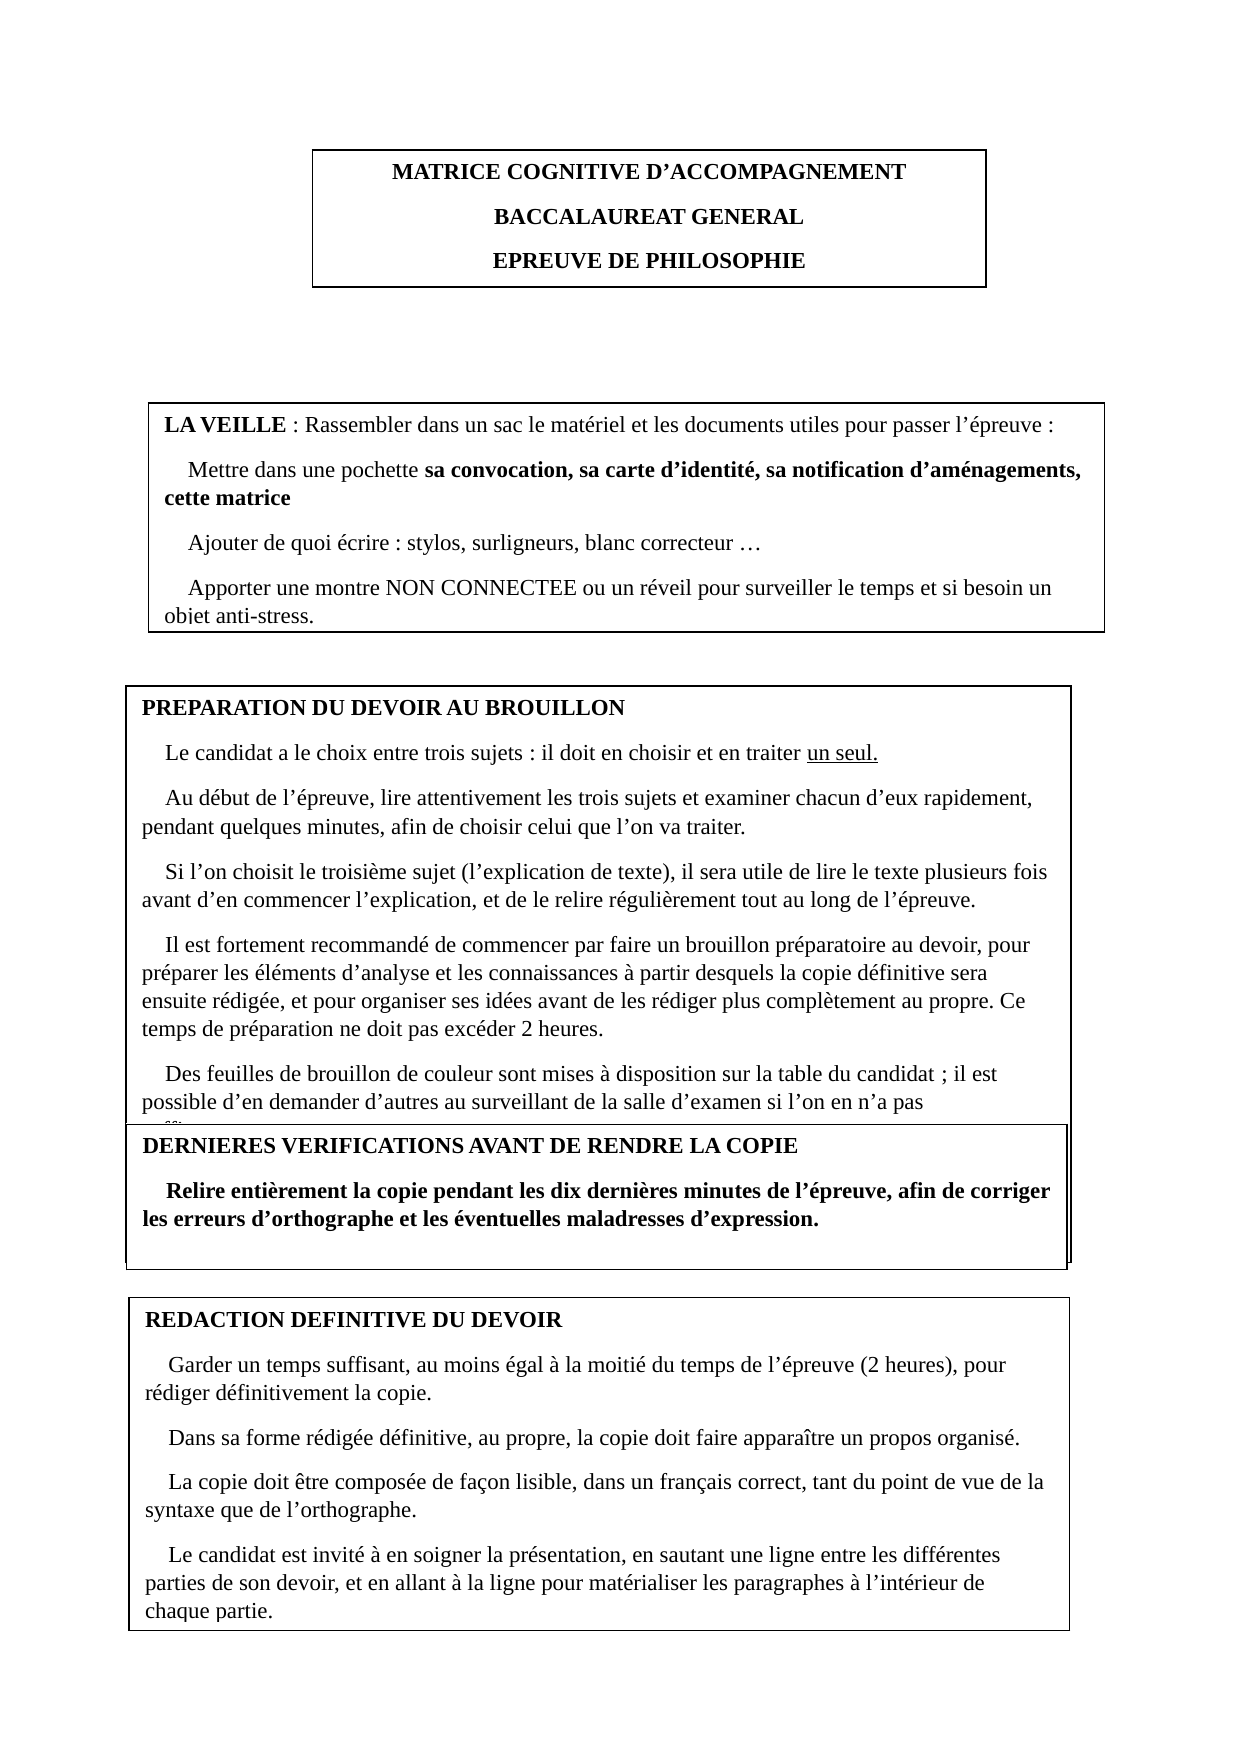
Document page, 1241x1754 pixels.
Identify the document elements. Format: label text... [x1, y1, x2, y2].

text 􀀀 Mettre dans une pochette sa convocation, sa carte d’identité, sa notification d’aménagements, cette matrice [164, 456, 1089, 511]
text EPREUVE DE PHILOSOPHIE [328, 247, 970, 274]
text 􀀀 Il est fortement recommandé de commencer par faire un brouillon préparatoire au devoir, pour préparer les éléments d’analyse et les connaissances à partir desquels la copie définitive sera ensuite rédigée, et pour organiser ses idées avant de les rédiger plus complètement au propre. Ce temps de préparation ne doit pas excéder 2 heures. [142, 931, 1055, 1042]
text 􀀀 Garder un temps suffisant, au moins égal à la moitié du temps de l’épreuve (2 heures), pour rédiger définitivement la copie. [145, 1351, 1054, 1405]
text 􀀀 Relire entièrement la copie pendant les dix dernières minutes de l’épreuve, afin de corriger les erreurs d’orthographe et les éventuelles maladresses d’expression. [142, 1177, 1051, 1232]
text REDACTION DEFINITIVE DU DEVOIR [145, 1306, 1054, 1332]
text 􀀀 Le candidat est invité à en soigner la présentation, en sautant une ligne entre les différentes parties de son devoir, et en allant à la ligne pour matérialiser les paragraphes à l’intérieur de chaque partie. [145, 1541, 1054, 1622]
text 􀀀 Dans sa forme rédigée définitive, au propre, la copie doit faire apparaître un propos organisé. [145, 1423, 1054, 1450]
text 􀀀 Si l’on choisit le troisième sujet (l’explication de texte), il sera utile de lire le texte plusieurs fois avant d’en commencer l’explication, et de le relire régulièrement tout au long de l’épreuve. [142, 858, 1055, 912]
text LA VEILLE : Rassembler dans un sac le matériel et les documents utiles pour passer l’épreuve : [164, 411, 1089, 438]
text 􀀀 Le candidat a le choix entre trois sujets : il doit en choisir et en traiter un seul. [142, 739, 1055, 765]
text PREPARATION DU DEVOIR AU BROUILLON [142, 694, 1055, 720]
text BACCALAUREAT GENERAL [328, 203, 970, 229]
text DERNIERES VERIFICATIONS AVANT DE RENDRE LA COPIE [142, 1133, 1051, 1159]
text 􀀀 Ajouter de quoi écrire : stylos, surligneurs, blanc correcteur … [164, 529, 1089, 555]
text 􀀀 Au début de l’épreuve, lire attentivement les trois sujets et examiner chacun d’eux rapidement, pendant quelques minutes, afin de choisir celui que l’on va traiter. [142, 784, 1055, 839]
text 􀀀 La copie doit être composée de façon lisible, dans un français correct, tant du point de vue de la syntaxe que de l’orthographe. [145, 1468, 1054, 1523]
text 􀀀 Apporter une montre NON CONNECTEE ou un réveil pour surveiller le temps et si besoin un objet anti-stress. [164, 574, 1089, 624]
text 􀀀 Des feuilles de brouillon de couleur sont mises à disposition sur la table du candidat ; il est possible d’en demander d’autres au surveillant de la salle d’examen si l’on en n’a pas suffisamment. [142, 1060, 1055, 1123]
text MATRICE COGNITIVE D’ACCOMPAGNEMENT [328, 158, 970, 184]
